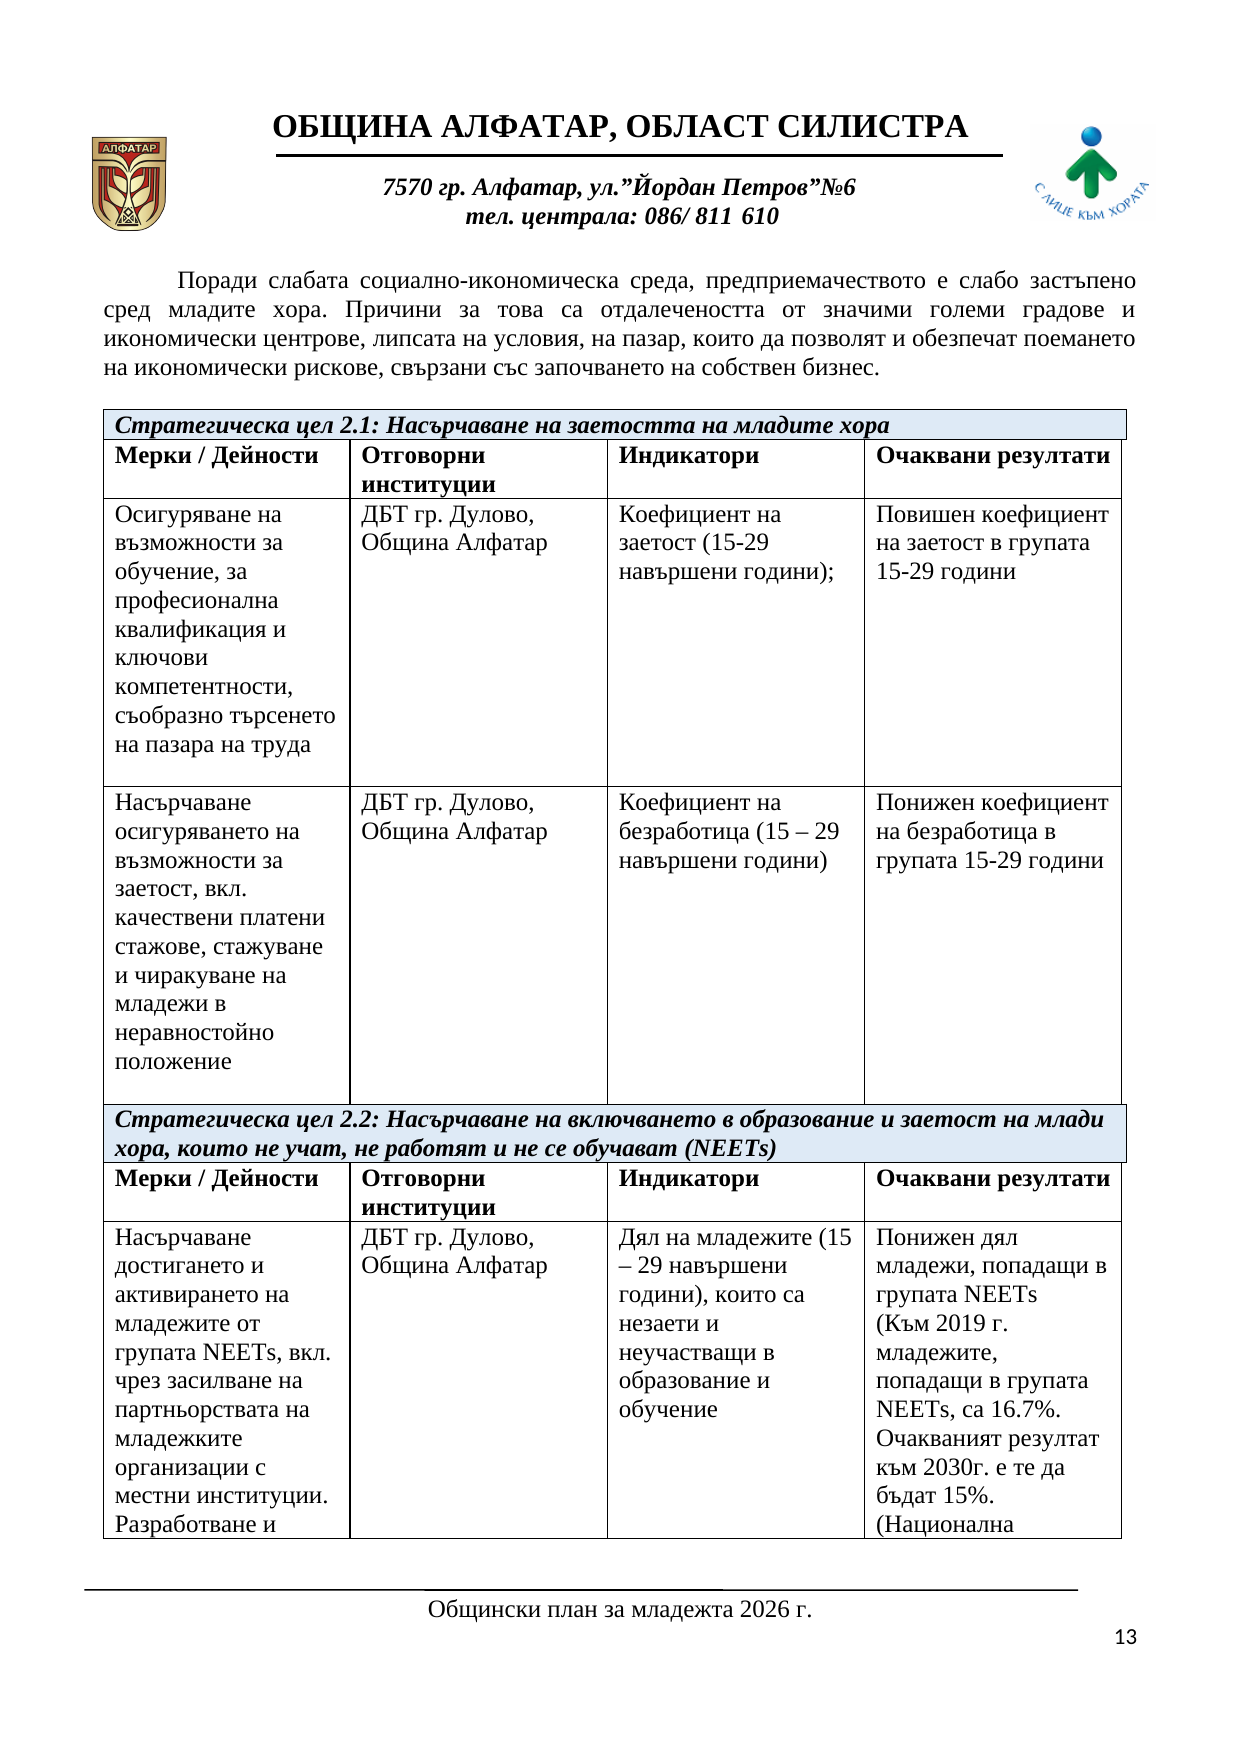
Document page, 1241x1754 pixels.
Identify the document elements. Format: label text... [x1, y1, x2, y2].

text Поради слабата социално-икономическа среда, предприемачеството е слабо застъпено сред младите хора. Причини за това са отдалечеността от значими големи градове и икономически центрове, липсата на условия, на пазар, които да позволят и обезпечат поемането на икономически рискове, свързани със започването на собствен бизнес. [103, 266, 1137, 381]
table_cell ДБТ гр. Дулово, Община Алфатар [351, 787, 607, 1103]
table_cell Повишен коефициент на заетост в групата 15-29 години [865, 499, 1121, 786]
table_header Стратегическа цел 2.1: Насърчаване на заетостта на младите хора [104, 410, 1126, 439]
table_cell [1122, 1163, 1127, 1221]
table_cell Мерки / Дейности [104, 1163, 349, 1221]
table_cell ДБТ гр. Дулово, Община Алфатар [351, 499, 607, 786]
table_cell Очаквани резултати [865, 440, 1121, 498]
table_cell Стратегическа цел 2.2: Насърчаване на включването в образование и заетост на млади хора, които не учат, не работят и не се обучават (NEETs) [104, 1105, 1126, 1162]
table_cell [1122, 440, 1127, 498]
table_cell [1122, 1221, 1127, 1538]
table_cell Понижен коефициент на безработица в групата 15-29 години [865, 787, 1121, 1103]
table_cell Индикатори [608, 1163, 864, 1221]
table_cell Коефициент на безработица (15 – 29 навършени години) [608, 787, 864, 1103]
table_cell Коефициент на заетост (15-29 навършени години); [608, 499, 864, 786]
table_cell Насърчаване осигуряването на възможности за заетост, вкл. качествени платени стажове, стажуване и чиракуване на младежи в неравностойно положение [104, 787, 349, 1103]
table_cell Мерки / Дейности [104, 440, 349, 498]
table_cell Осигуряване на възможности за обучение, за професионална квалификация и ключови компетентности, съобразно търсенето на пазара на труда [104, 499, 349, 786]
table_cell Отговорни институции [351, 440, 607, 498]
table_cell Насърчаване достигането и активирането на младежите от групата NEETs, вкл. чрез засилване на партньорствата на младежките организации с местни институции. Разработване и [104, 1222, 349, 1538]
table_cell Индикатори [608, 440, 864, 498]
table_cell Дял на младежите (15 – 29 навършени години), които са незаети и неучастващи в образование и обучение [608, 1222, 864, 1538]
table_cell Понижен дял младежи, попадащи в групата NEETs (Към 2019 г. младежите, попадащи в групата NEETs, са 16.7%. Очакваният резултат към 2030г. е те да бъдат 15%. (Национална [865, 1222, 1121, 1538]
table_cell [1122, 498, 1127, 786]
table_cell Отговорни институции [351, 1163, 607, 1221]
table_cell Очаквани резултати [865, 1163, 1121, 1221]
table_cell ДБТ гр. Дулово, Община Алфатар [351, 1222, 607, 1538]
table_cell [1122, 786, 1127, 1103]
